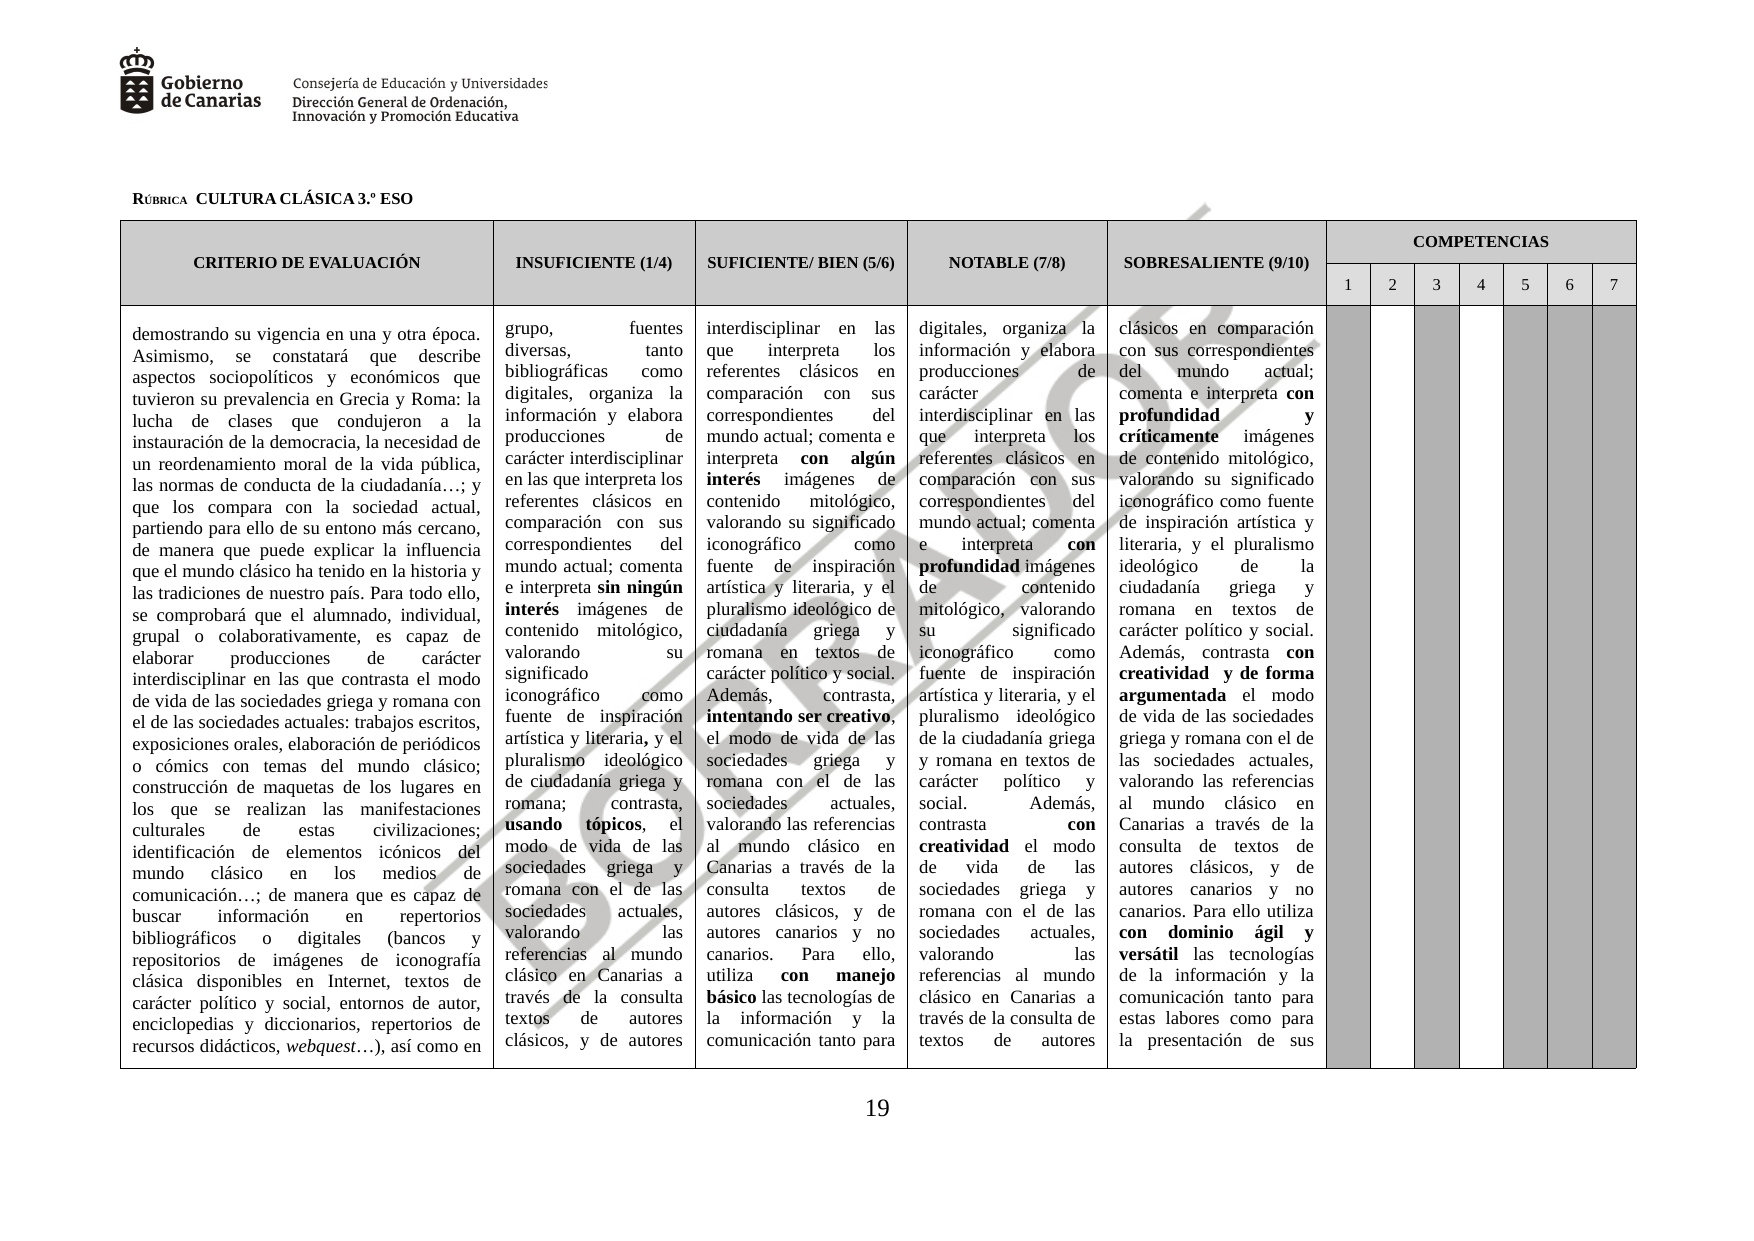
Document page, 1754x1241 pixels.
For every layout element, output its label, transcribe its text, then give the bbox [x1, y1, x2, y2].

table_cell [1415, 306, 1459, 1068]
table_cell 4 [1460, 264, 1503, 305]
table_cell SOBRESALIENTE (9/10) [1108, 221, 1326, 305]
picture [119, 47, 548, 124]
table_cell [1327, 306, 1370, 1068]
table_header Rúbrica CULTURA CLÁSICA 3.º ESO [120, 177, 1636, 220]
table_cell 7 [1593, 264, 1636, 305]
table_cell [1371, 306, 1414, 1068]
table_cell digitales, organiza la información y elabora producciones de carácter interdisciplinar en las que interpreta los referentes clásicos en comparación con sus correspondientes del mundo actual; comenta e interpreta con profundidad imágenes de contenido mitológico, valorando su significado iconográfico como fuente de inspiración artística y literaria, y el pluralismo ideológico de la ciudadanía griega y romana en textos de carácter político y social. Además, contrasta con creatividad el modo de vida de las sociedades griega y romana con el de las sociedades actuales, valorando las referencias al mundo clásico en Canarias a través de la consulta de textos de autores [908, 306, 1107, 1068]
table_cell [1593, 306, 1636, 1068]
table_cell COMPETENCIAS [1327, 221, 1636, 263]
table_cell 6 [1548, 264, 1592, 305]
table_cell SUFICIENTE/ BIEN (5/6) [696, 221, 907, 305]
table_cell clásicos en comparación con sus correspondientes del mundo actual; comenta e interpreta con profundidad y críticamente imágenes de contenido mitológico, valorando su significado iconográfico como fuente de inspiración artística y literaria, y el pluralismo ideológico de la ciudadanía griega y romana en textos de carácter político y social. Además, contrasta con creatividad y de forma argumentada el modo de vida de las sociedades griega y romana con el de las sociedades actuales, valorando las referencias al mundo clásico en Canarias a través de la consulta de textos de autores clásicos, y de autores canarios y no canarios. Para ello utiliza con dominio ágil y versátil las tecnologías de la información y la comunicación tanto para estas labores como para la presentación de sus [1108, 306, 1326, 1068]
table_cell INSUFICIENTE (1/4) [494, 221, 695, 305]
table_cell 2 [1371, 264, 1414, 305]
table_cell 1 [1327, 264, 1370, 305]
table_cell CRITERIO DE EVALUACIÓN [121, 221, 493, 305]
table_cell demostrando su vigencia en una y otra época. Asimismo, se constatará que describe aspectos sociopolíticos y económicos que tuvieron su prevalencia en Grecia y Roma: la lucha de clases que condujeron a la instauración de la democracia, la necesidad de un reordenamiento moral de la vida pública, las normas de conducta de la ciudadanía…; y que los compara con la sociedad actual, partiendo para ello de su entono más cercano, de manera que puede explicar la influencia que el mundo clásico ha tenido en la historia y las tradiciones de nuestro país. Para todo ello, se comprobará que el alumnado, individual, grupal o colaborativamente, es capaz de elaborar producciones de carácter interdisciplinar en las que contrasta el modo de vida de las sociedades griega y romana con el de las sociedades actuales: trabajos escritos, exposiciones orales, elaboración de periódicos o cómics con temas del mundo clásico; construcción de maquetas de los lugares en los que se realizan las manifestaciones culturales de estas civilizaciones; identificación de elementos icónicos del mundo clásico en los medios de comunicación…; de manera que es capaz de buscar información en repertorios bibliográficos o digitales (bancos y repositorios de imágenes de iconografía clásica disponibles en Internet, textos de carácter político y social, entornos de autor, enciclopedias y diccionarios, repertorios de recursos didácticos, webquest…), así como en [121, 306, 493, 1068]
table_cell 5 [1504, 264, 1547, 305]
table_cell [1460, 306, 1503, 1068]
table_cell interdisciplinar en las que interpreta los referentes clásicos en comparación con sus correspondientes del mundo actual; comenta e interpreta con algún interés imágenes de contenido mitológico, valorando su significado iconográfico como fuente de inspiración artística y literaria, y el pluralismo ideológico de ciudadanía griega y romana en textos de carácter político y social. Además, contrasta, intentando ser creativo, el modo de vida de las sociedades griega y romana con el de las sociedades actuales, valorando las referencias al mundo clásico en Canarias a través de la consulta textos de autores clásicos, y de autores canarios y no canarios. Para ello, utiliza con manejo básico las tecnologías de la información y la comunicación tanto para [696, 306, 907, 1068]
table_cell NOTABLE (7/8) [908, 221, 1107, 305]
table_cell 3 [1415, 264, 1459, 305]
table_cell [1504, 306, 1547, 1068]
table_cell [1548, 306, 1592, 1068]
table_cell grupo, fuentes diversas, tanto bibliográficas como digitales, organiza la información y elabora producciones de carácter interdisciplinar en las que interpreta los referentes clásicos en comparación con sus correspondientes del mundo actual; comenta e interpreta sin ningún interés imágenes de contenido mitológico, valorando su significado iconográfico como fuente de inspiración artística y literaria, y el pluralismo ideológico de ciudadanía griega y romana; contrasta, usando tópicos, el modo de vida de las sociedades griega y romana con el de las sociedades actuales, valorando las referencias al mundo clásico en Canarias a través de la consulta textos de autores clásicos, y de autores [494, 306, 695, 1068]
